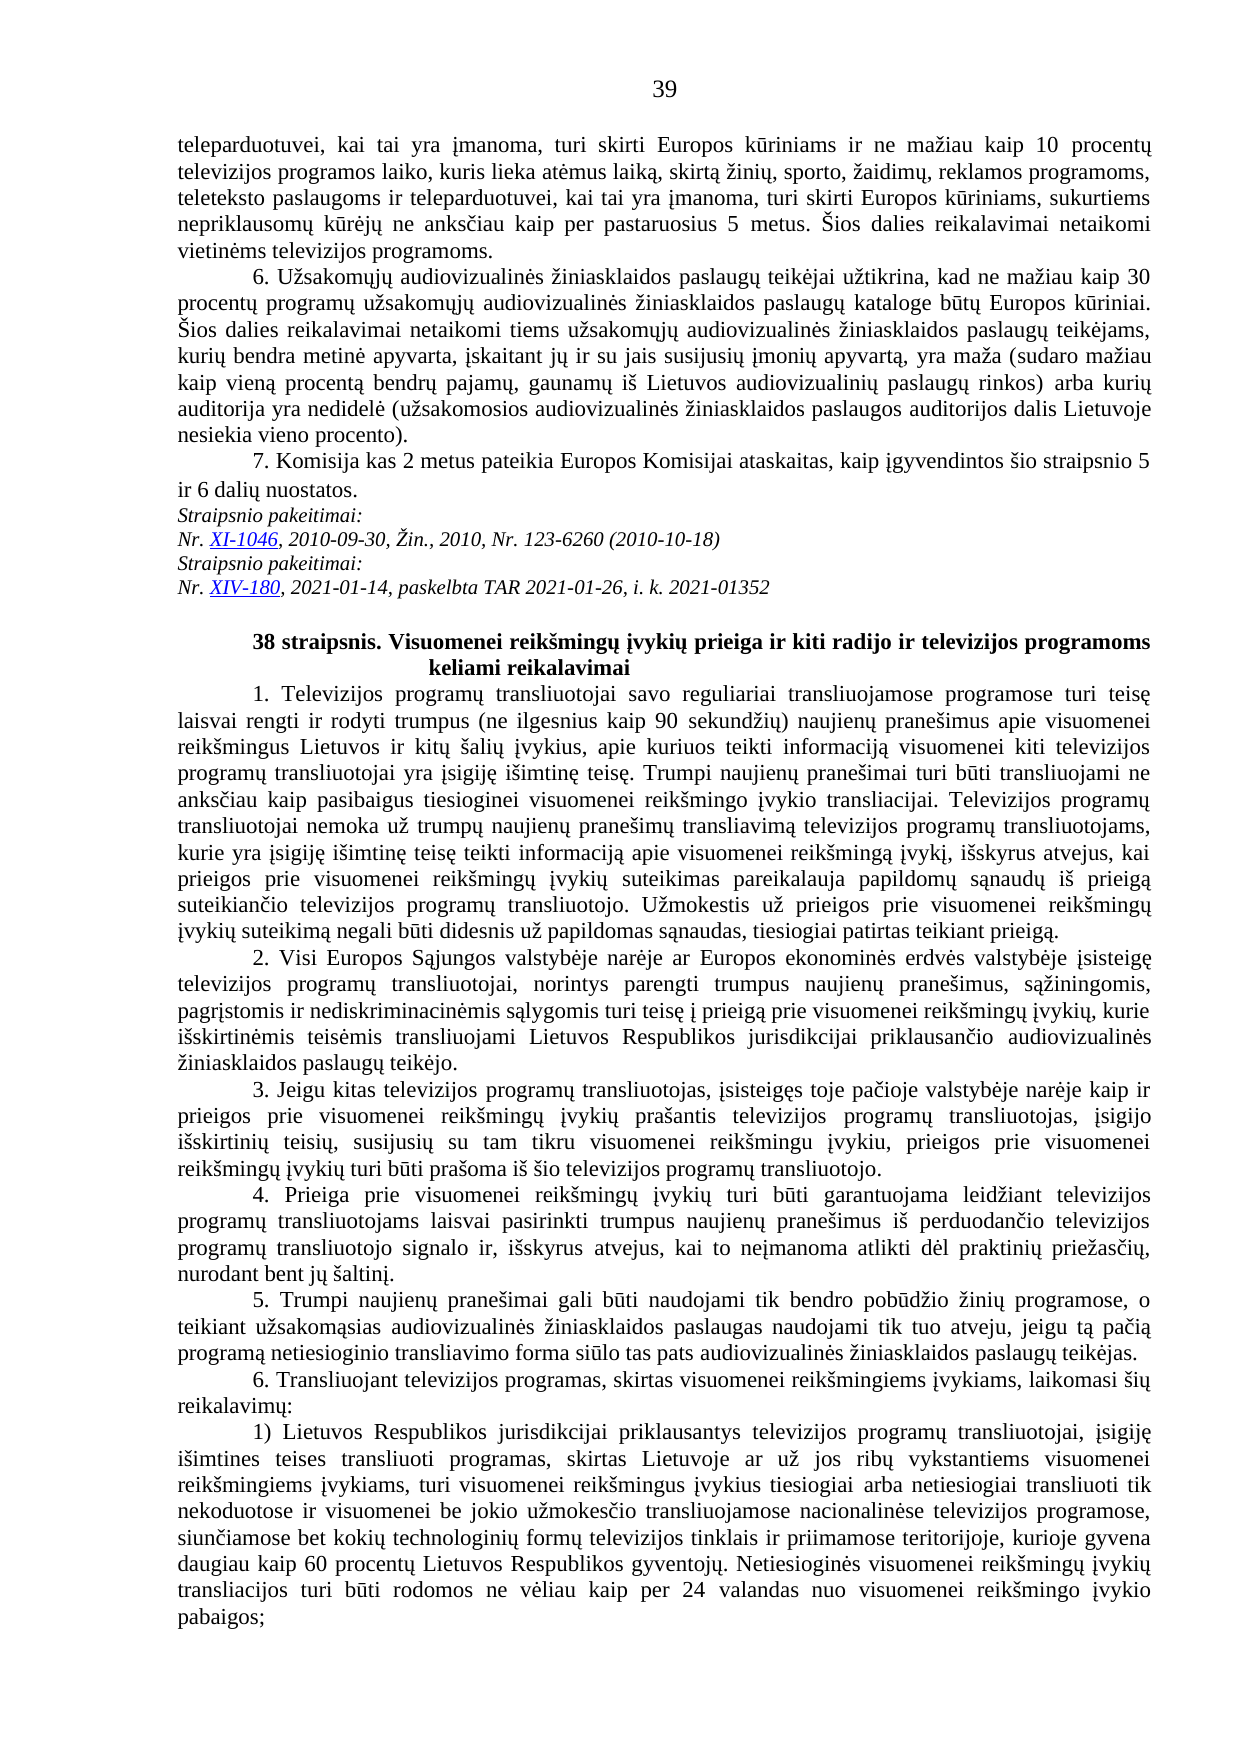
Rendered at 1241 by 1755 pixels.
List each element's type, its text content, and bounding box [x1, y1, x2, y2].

text Nr. XI-1046, 2010-09-30, Žin., 2010, Nr. 123-6260 (2010-10-18) [177, 527, 1152, 551]
text Straipsnio pakeitimai: [177, 551, 1152, 575]
text 3. Jeigu kitas televizijos programų transliuotojas, įsisteigęs toje pačioje valstybėje narėje kaip ir prieigos prie visuomenei reikšmingų įvykių prašantis televizijos programų transliuotojas, įsigijo išskirtinių teisių, susijusių su tam tikru visuomenei reikšmingu įvykiu, prieigos prie visuomenei reikšmingų įvykių turi būti prašoma iš šio televizijos programų transliuotojo. [177, 1076, 1152, 1181]
text 4. Prieiga prie visuomenei reikšmingų įvykių turi būti garantuojama leidžiant televizijos programų transliuotojams laisvai pasirinkti trumpus naujienų pranešimus iš perduodančio televizijos programų transliuotojo signalo ir, išskyrus atvejus, kai to neįmanoma atlikti dėl praktinių priežasčių, nurodant bent jų šaltinį. [177, 1181, 1152, 1287]
text Straipsnio pakeitimai: [177, 503, 1152, 527]
text teleparduotuvei, kai tai yra įmanoma, turi skirti Europos kūriniams ir ne mažiau kaip 10 procentų televizijos programos laiko, kuris lieka atėmus laiką, skirtą žinių, sporto, žaidimų, reklamos programoms, teleteksto paslaugoms ir teleparduotuvei, kai tai yra įmanoma, turi skirti Europos kūriniams, sukurtiems nepriklausomų kūrėjų ne anksčiau kaip per pastaruosius 5 metus. Šios dalies reikalavimai netaikomi vietinėms televizijos programoms. [177, 131, 1152, 263]
text 2. Visi Europos Sąjungos valstybėje narėje ar Europos ekonominės erdvės valstybėje įsisteigę televizijos programų transliuotojai, norintys parengti trumpus naujienų pranešimus, sąžiningomis, pagrįstomis ir nediskriminacinėmis sąlygomis turi teisę į prieigą prie visuomenei reikšmingų įvykių, kurie išskirtinėmis teisėmis transliuojami Lietuvos Respublikos jurisdikcijai priklausančio audiovizualinės žiniasklaidos paslaugų teikėjo. [177, 944, 1152, 1076]
text 1. Televizijos programų transliuotojai savo reguliariai transliuojamose programose turi teisę laisvai rengti ir rodyti trumpus (ne ilgesnius kaip 90 sekundžių) naujienų pranešimus apie visuomenei reikšmingus Lietuvos ir kitų šalių įvykius, apie kuriuos teikti informaciją visuomenei kiti televizijos programų transliuotojai yra įsigiję išimtinę teisę. Trumpi naujienų pranešimai turi būti transliuojami ne anksčiau kaip pasibaigus tiesioginei visuomenei reikšmingo įvykio transliacijai. Televizijos programų transliuotojai nemoka už trumpų naujienų pranešimų transliavimą televizijos programų transliuotojams, kurie yra įsigiję išimtinę teisę teikti informaciją apie visuomenei reikšmingą įvykį, išskyrus atvejus, kai prieigos prie visuomenei reikšmingų įvykių suteikimas pareikalauja papildomų sąnaudų iš prieigą suteikiančio televizijos programų transliuotojo. Užmokestis už prieigos prie visuomenei reikšmingų įvykių suteikimą negali būti didesnis už papildomas sąnaudas, tiesiogiai patirtas teikiant prieigą. [177, 680, 1152, 944]
text 6. Transliuojant televizijos programas, skirtas visuomenei reikšmingiems įvykiams, laikomasi šių reikalavimų: [177, 1366, 1152, 1418]
text 7. Komisija kas 2 metus pateikia Europos Komisijai ataskaitas, kaip įgyvendintos šio straipsnio 5 ir 6 dalių nuostatos. [177, 448, 1152, 503]
text 38 straipsnis. Visuomenei reikšmingų įvykių prieiga ir kiti radijo ir televizijos programoms keliami reikalavimai [252, 628, 1152, 680]
text 5. Trumpi naujienų pranešimai gali būti naudojami tik bendro pobūdžio žinių programose, o teikiant užsakomąsias audiovizualinės žiniasklaidos paslaugas naudojami tik tuo atveju, jeigu tą pačią programą netiesioginio transliavimo forma siūlo tas pats audiovizualinės žiniasklaidos paslaugų teikėjas. [177, 1287, 1152, 1366]
text Nr. XIV-180, 2021-01-14, paskelbta TAR 2021-01-26, i. k. 2021-01352 [177, 575, 1152, 599]
text 6. Užsakomųjų audiovizualinės žiniasklaidos paslaugų teikėjai užtikrina, kad ne mažiau kaip 30 procentų programų užsakomųjų audiovizualinės žiniasklaidos paslaugų kataloge būtų Europos kūriniai. Šios dalies reikalavimai netaikomi tiems užsakomųjų audiovizualinės žiniasklaidos paslaugų teikėjams, kurių bendra metinė apyvarta, įskaitant jų ir su jais susijusių įmonių apyvartą, yra maža (sudaro mažiau kaip vieną procentą bendrų pajamų, gaunamų iš Lietuvos audiovizualinių paslaugų rinkos) arba kurių auditorija yra nedidelė (užsakomosios audiovizualinės žiniasklaidos paslaugos auditorijos dalis Lietuvoje nesiekia vieno procento). [177, 263, 1152, 448]
text 1) Lietuvos Respublikos jurisdikcijai priklausantys televizijos programų transliuotojai, įsigiję išimtines teises transliuoti programas, skirtas Lietuvoje ar už jos ribų vykstantiems visuomenei reikšmingiems įvykiams, turi visuomenei reikšmingus įvykius tiesiogiai arba netiesiogiai transliuoti tik nekoduotose ir visuomenei be jokio užmokesčio transliuojamose nacionalinėse televizijos programose, siunčiamose bet kokių technologinių formų televizijos tinklais ir priimamose teritorijoje, kurioje gyvena daugiau kaip 60 procentų Lietuvos Respublikos gyventojų. Netiesioginės visuomenei reikšmingų įvykių transliacijos turi būti rodomos ne vėliau kaip per 24 valandas nuo visuomenei reikšmingo įvykio pabaigos; [177, 1418, 1152, 1629]
